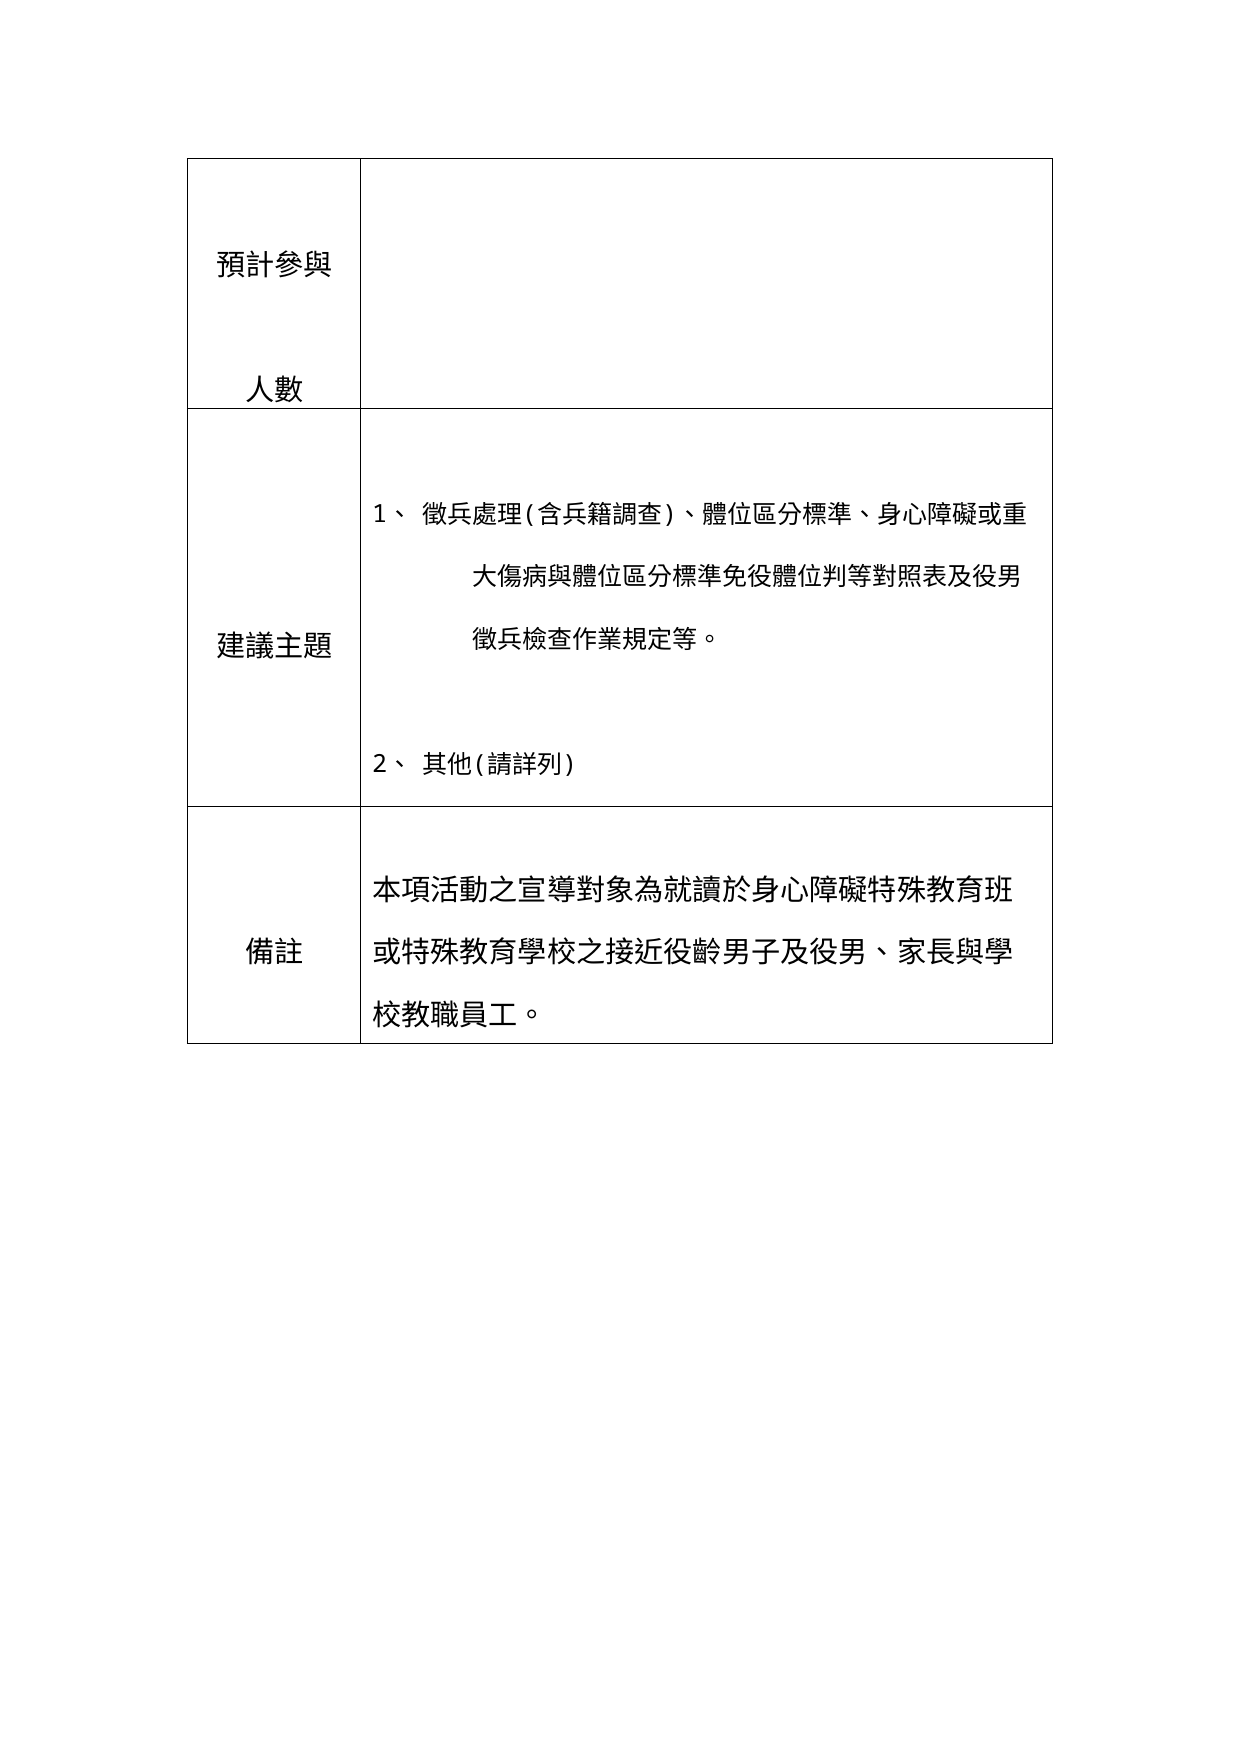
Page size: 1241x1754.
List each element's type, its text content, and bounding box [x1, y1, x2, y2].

table_cell 備註 [188, 807, 360, 1043]
table_cell 建議主題 [188, 409, 360, 806]
table_cell [361, 159, 1052, 408]
table_cell 預計參與 人數 [188, 159, 360, 408]
table_cell 本項活動之宣導對象為就讀於身心障礙特殊教育班或特殊教育學校之接近役齡男子及役男、家長與學校教職員工。 [361, 807, 1052, 1043]
table_cell 徵兵處理(含兵籍調查)、體位區分標準、身心障礙或重大傷病與體位區分標準免役體位判等對照表及役男徵兵檢查作業規定等。 其他(請詳列) [361, 409, 1052, 806]
